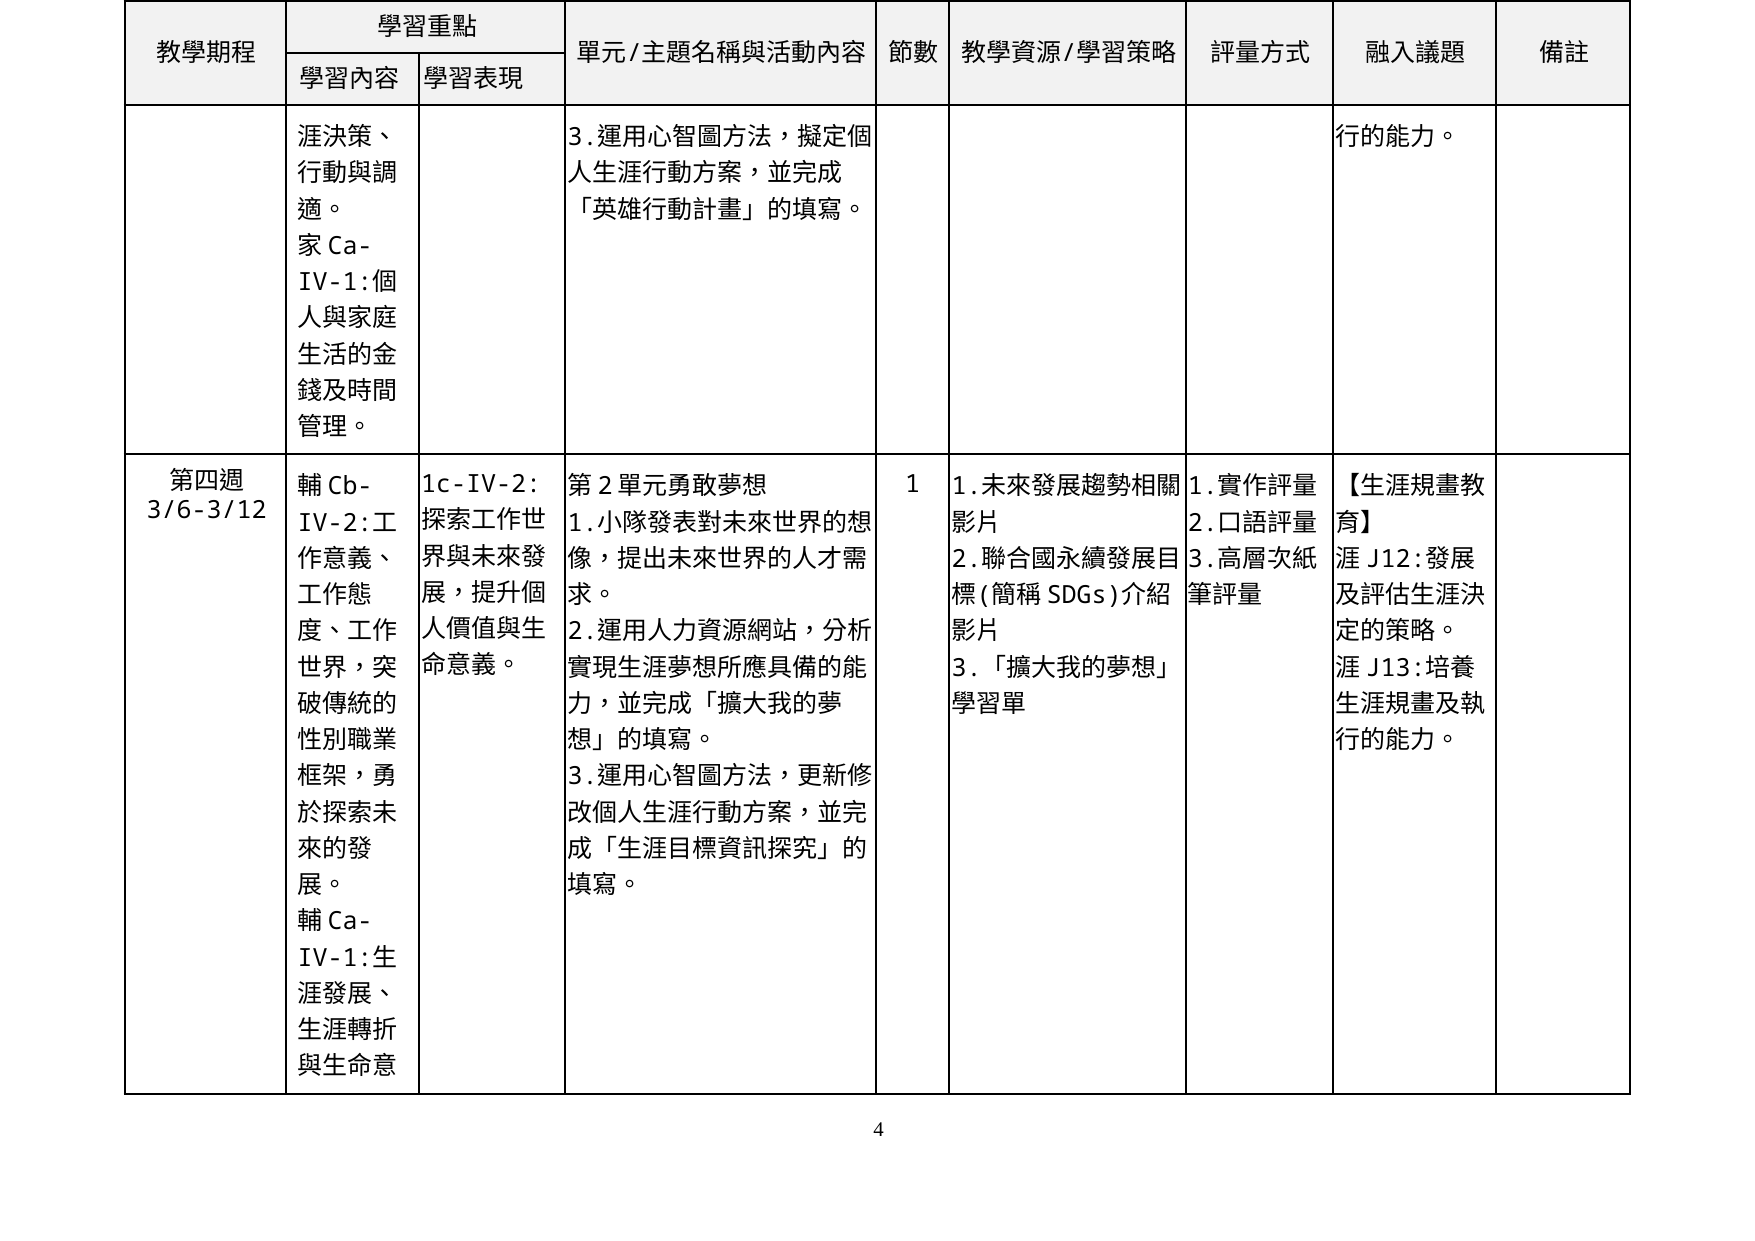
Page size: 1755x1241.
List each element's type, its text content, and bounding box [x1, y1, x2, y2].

table_header 評量方式 [1187, 2, 1332, 104]
table_cell [420, 106, 564, 453]
table_cell [950, 106, 1185, 453]
table_header 學習重點 [287, 2, 564, 52]
table_cell 3.運用心智圖方法，擬定個人生涯行動方案，並完成「英雄行動計畫」的填寫。 [566, 106, 875, 453]
table_cell 【生涯規畫教育】 涯J12:發展及評估生涯決定的策略。 涯J13:培養生涯規畫及執行的能力。 [1334, 455, 1495, 1092]
table_header 教學資源/學習策略 [950, 2, 1185, 104]
table_header 單元/主題名稱與活動內容 [566, 2, 875, 104]
table_cell 1 [877, 455, 948, 1092]
table_cell [877, 106, 948, 453]
table_cell 輔Cb-IV-2:工作意義、工作態度、工作世界，突破傳統的性別職業框架，勇於探索未來的發展。 輔Ca-IV-1:生涯發展、生涯轉折與生命意 [287, 455, 418, 1092]
table_cell 第2單元勇敢夢想 1.小隊發表對未來世界的想像，提出未來世界的人才需求。 2.運用人力資源網站，分析實現生涯夢想所應具備的能力，並完成「擴大我的夢想」的填寫。 3.運用心智圖方法，更新修改個人生涯行動方案，並完成「生涯目標資訊探究」的填寫。 [566, 455, 875, 1092]
table_cell [1497, 455, 1629, 1092]
table_header 融入議題 [1334, 2, 1495, 104]
table_header 教學期程 [126, 2, 285, 104]
table_cell 學習表現 [420, 54, 564, 104]
table_cell 涯決策、行動與調適。 家Ca-IV-1:個人與家庭生活的金錢及時間管理。 [287, 106, 418, 453]
table_cell [1497, 106, 1629, 453]
table_cell 行的能力。 [1334, 106, 1495, 453]
table_cell [126, 106, 285, 453]
table_cell 1.未來發展趨勢相關影片 2.聯合國永續發展目標(簡稱SDGs)介紹影片 3.「擴大我的夢想」學習單 [950, 455, 1185, 1092]
table_cell 1.實作評量 2.口語評量 3.高層次紙筆評量 [1187, 455, 1332, 1092]
table_header 節數 [877, 2, 948, 104]
table_cell [1187, 106, 1332, 453]
table_cell 1c-IV-2:探索工作世界與未來發展，提升個人價值與生命意義。 [420, 455, 564, 1092]
table_cell 第四週 3/6-3/12 [126, 455, 285, 1092]
table_header 備註 [1497, 2, 1629, 104]
table_cell 學習內容 [287, 54, 418, 104]
